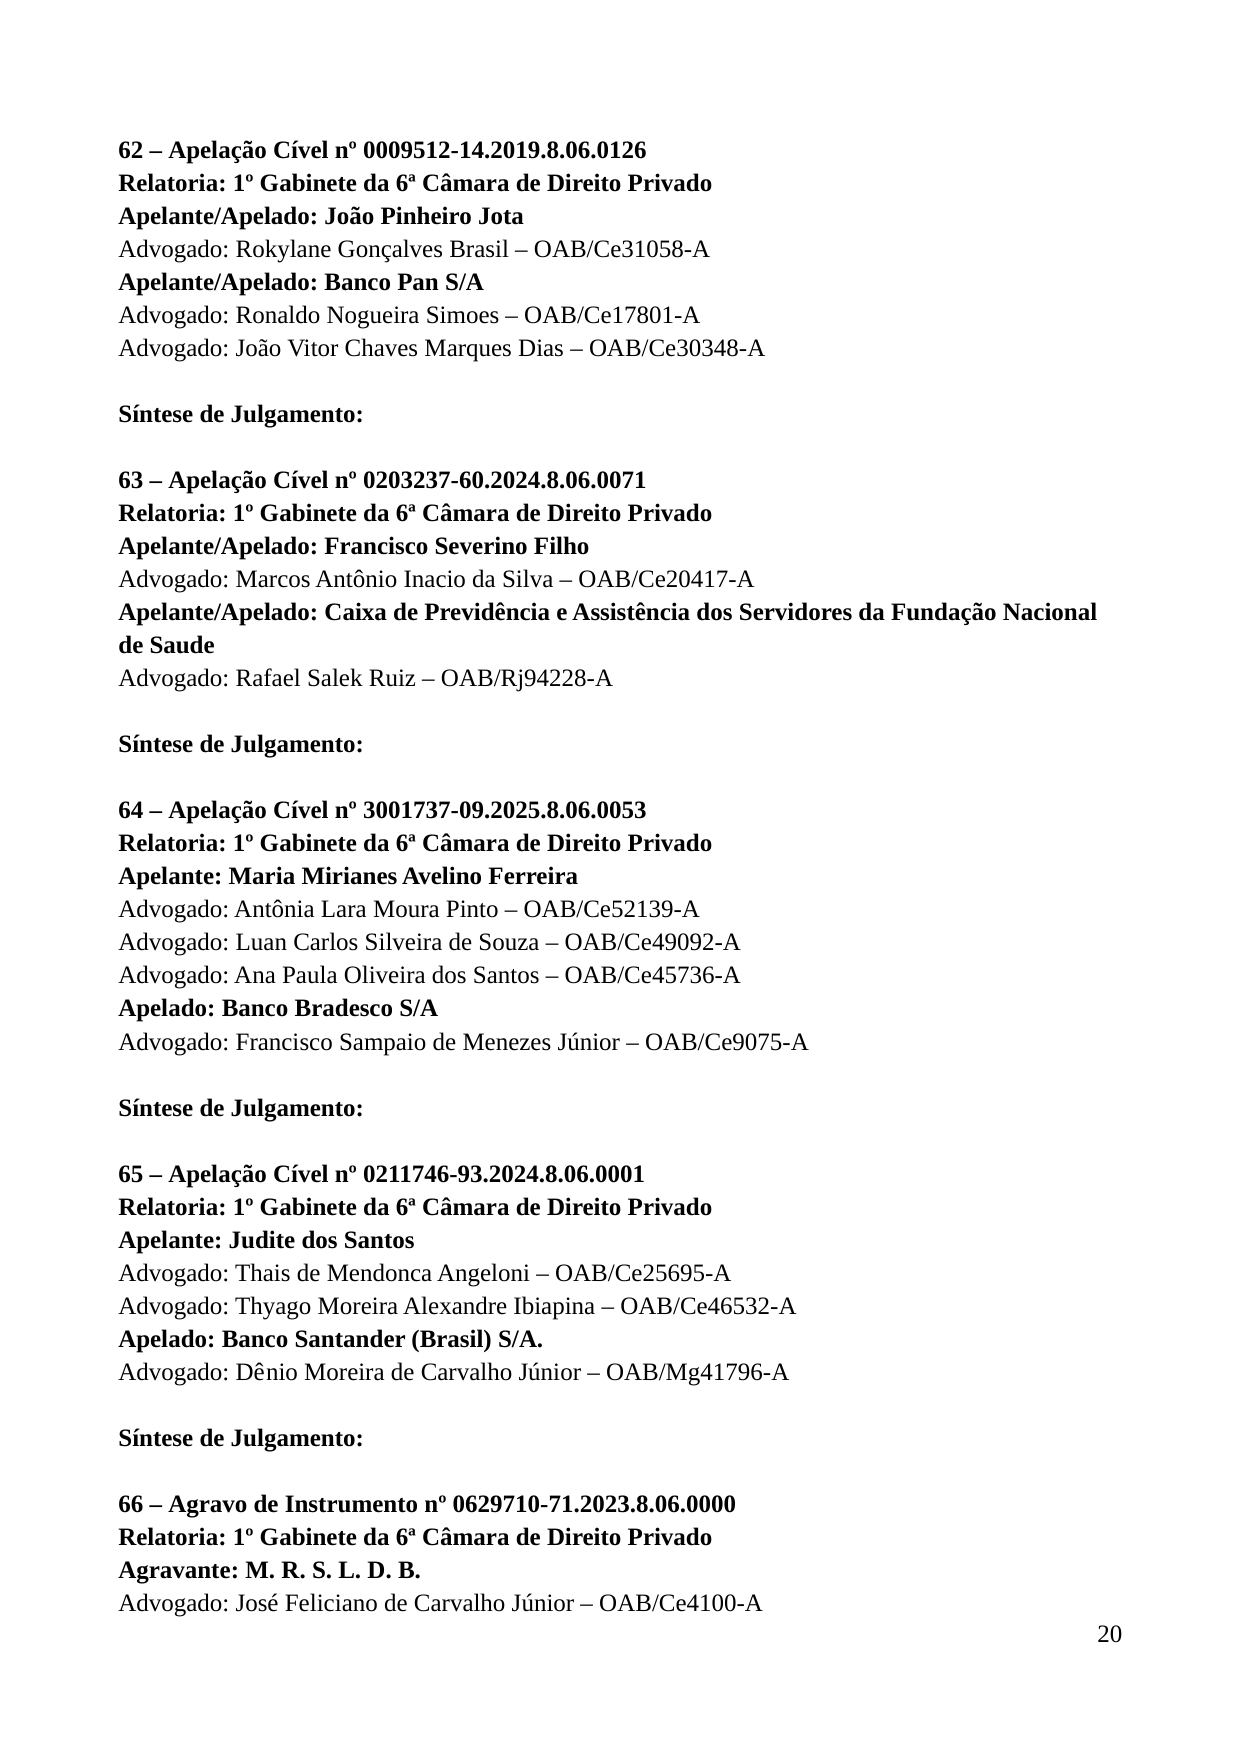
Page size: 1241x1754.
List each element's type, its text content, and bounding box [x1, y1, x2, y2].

text 62 – Apelação Cível nº 0009512-14.2019.8.06.0126 Relatoria: 1º Gabinete da 6ª Câmara de Direito Privado Apelante/Apelado: João Pinheiro Jota Advogado: Rokylane Gonçalves Brasil – OAB/Ce31058-A Apelante/Apelado: Banco Pan S/A Advogado: Ronaldo Nogueira Simoes – OAB/Ce17801-A Advogado: João Vitor Chaves Marques Dias – OAB/Ce30348-A [118, 135, 1122, 362]
text Síntese de Julgamento: 65 – Apelação Cível nº 0211746-93.2024.8.06.0001 Relatoria: 1º Gabinete da 6ª Câmara de Direito Privado Apelante: Judite dos Santos Advogado: Thais de Mendonca Angeloni – OAB/Ce25695-A Advogado: Thyago Moreira Alexandre Ibiapina – OAB/Ce46532-A Apelado: Banco Santander (Brasil) S/A. Advogado: Dê nio Moreira de Carvalho Júnior – OAB/Mg41796-A [118, 1059, 1122, 1386]
text Síntese de Julgamento: 63 – Apelação Cível nº 0203237-60.2024.8.06.0071 Relatoria: 1º Gabinete da 6ª Câmara de Direito Privado Apelante/Apelado: Francisco Severino Filho Advogado: Marcos Antônio Inacio da Silva – OAB/Ce20417-A Apelante/Apelado: Caixa de Previdência e Assistência dos Servidores da Fundação Nacional de Saude Advogado: Rafael Salek Ruiz – OAB/Rj94228-A [118, 366, 1122, 692]
text Síntese de Julgamento: 64 – Apelação Cível nº 3001737-09.2025.8.06.0053 Relatoria: 1º Gabinete da 6ª Câmara de Direito Privado Apelante: Maria Mirianes Avelino Ferreira Advogado: Antônia Lara Moura Pinto – OAB/Ce52139-A Advogado: Luan Carlos Silveira de Souza – OAB/Ce49092-A Advogado: Ana Paula Oliveira dos Santos – OAB/Ce45736-A Apelado: Banco Bradesco S/A Advogado: Francisco Sampaio de Menezes Júnior – OAB/Ce9075-A [118, 696, 1122, 1055]
text Síntese de Julgamento: 66 – Agravo de Instrumento nº 0629710-71.2023.8.06.0000 Relatoria: 1º Gabinete da 6ª Câmara de Direito Privado Agravante: M. R. S. L. D. B. Advogado: José Feliciano de Carvalho Júnior – OAB/Ce4100-A [118, 1390, 1122, 1617]
